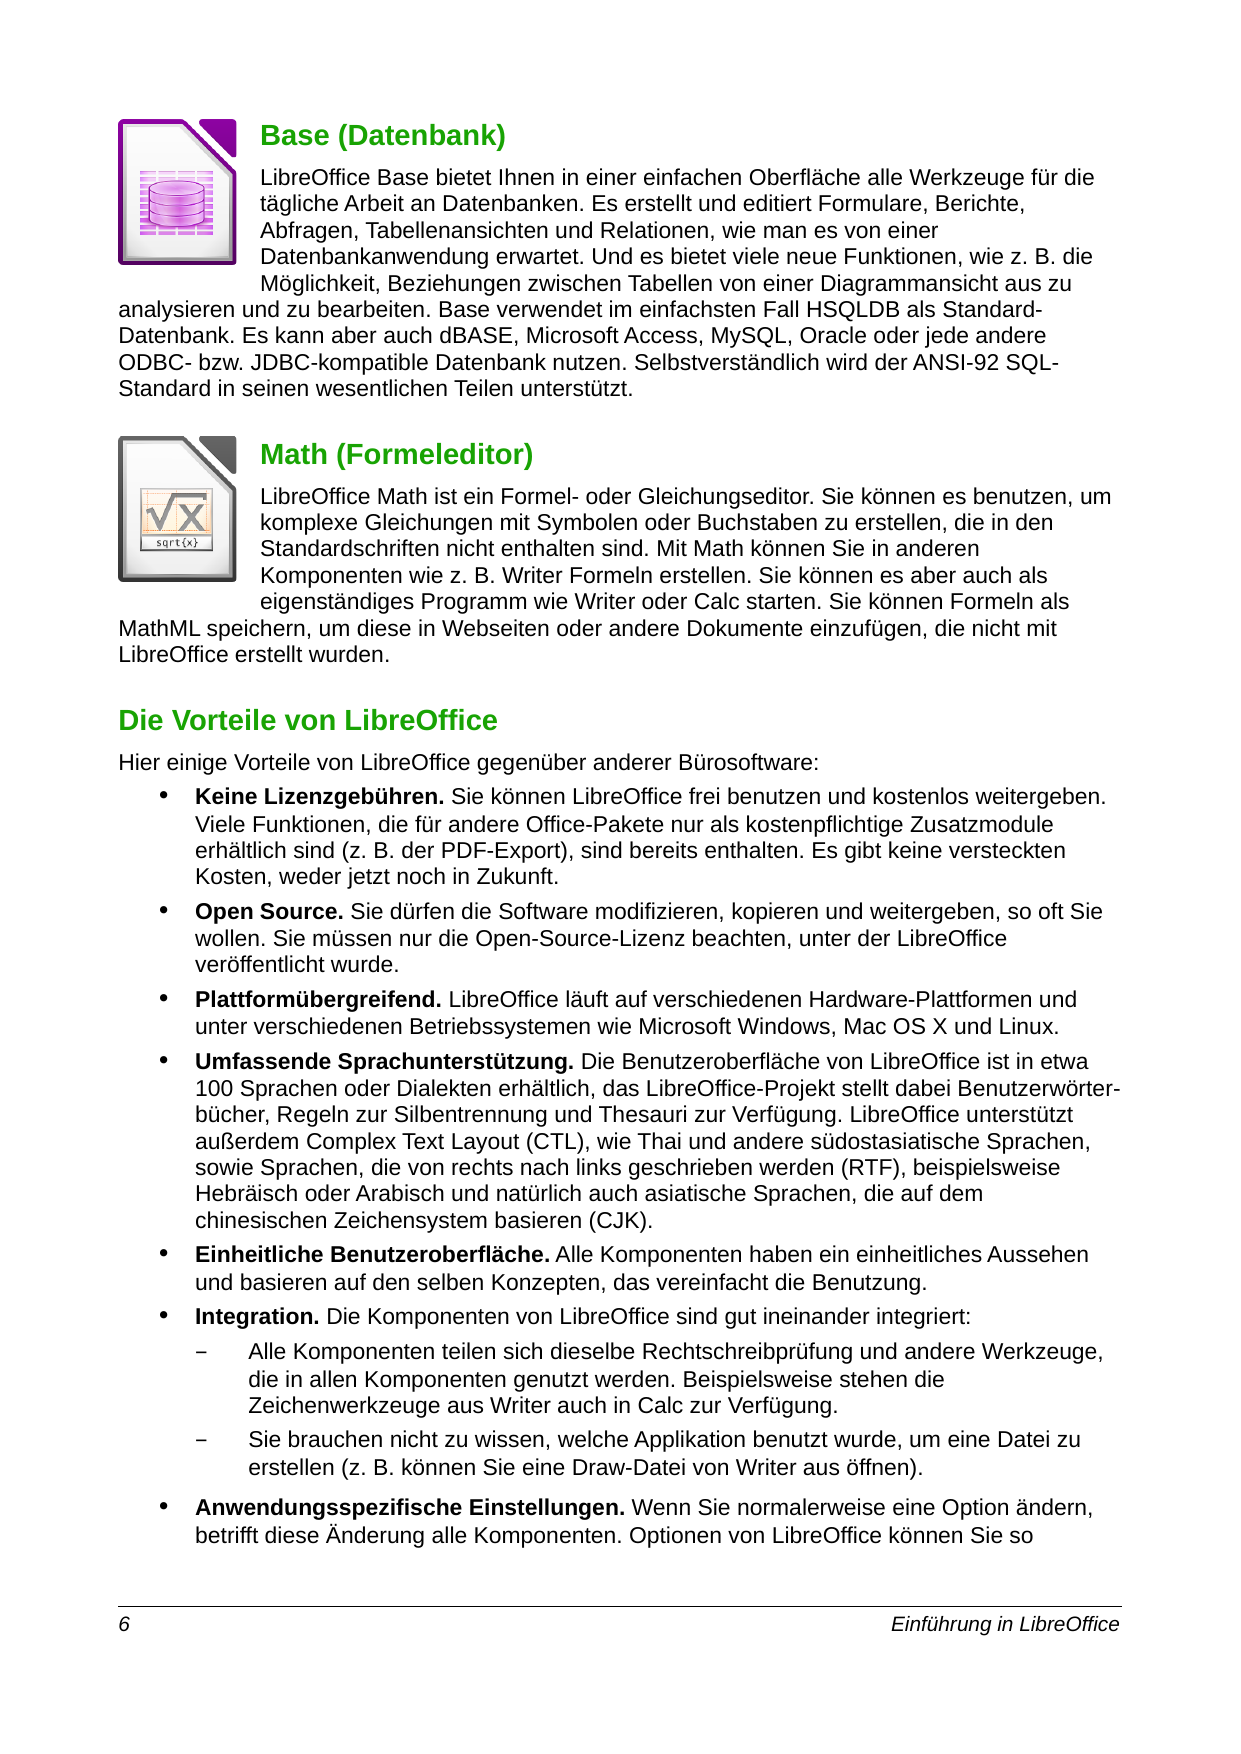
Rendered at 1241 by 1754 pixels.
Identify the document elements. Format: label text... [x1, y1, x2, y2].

list Keine Lizenzgebühren. Sie können LibreOffice frei benutzen und kostenlos weitergeben. Viele Funktionen, die für andere Office-Pakete nur als kostenpflichtige Zusatzmodule erhältlich sind (z. B. der PDF-Export), sind bereits enthalten. Es gibt keine versteckten Kosten, weder jetzt noch in Zukunft. [156, 781, 1122, 890]
list Einheitliche Benutzeroberfläche. Alle Komponenten haben ein einheitliches Aussehen und basieren auf den selben Konzepten, das vereinfacht die Benutzung. [156, 1239, 1122, 1295]
list Plattformübergreifend. LibreOffice läuft auf verschiedenen Hardware-Plattformen und unter verschiedenen Betriebssystemen wie Microsoft Windows, Mac OS X und Linux. [156, 984, 1122, 1039]
list Hier einige Vorteile von LibreOffice gegenüber anderer Bürosoftware: [118, 749, 1122, 775]
subtitle Die Vorteile von LibreOffice [118, 703, 1122, 736]
list Open Source. Sie dürfen die Software modifizieren, kopieren und weitergeben, so oft Sie wollen. Sie müssen nur die Open-Source-Lizenz beachten, unter der LibreOffice veröffentlicht wurde. [156, 896, 1122, 978]
picture [118, 119, 237, 265]
list Integration. Die Komponenten von LibreOffice sind gut ineinander integriert: [156, 1301, 1122, 1330]
list Umfassende Sprachunterstützung. Die Benutzeroberfläche von LibreOffice ist in etwa 100 Sprachen oder Dialekten erhältlich, das LibreOffice-Projekt stellt dabei Benutzerwörter­bücher, Regeln zur Silbentrennung und Thesauri zur Verfügung. LibreOffice unterstützt außerdem Complex Text Layout (CTL), wie Thai und andere südostasiatische Sprachen, sowie Sprachen, die von rechts nach links geschrieben werden (RTF), beispielsweise Hebräisch oder Arabisch und natürlich auch asiatische Sprachen, die auf dem chinesischen Zeichensystem basieren (CJK). [156, 1046, 1122, 1233]
text LibreOffice Base bietet Ihnen in einer einfachen Oberfläche alle Werkzeuge für die tägliche Arbeit an Datenbanken. Es erstellt und editiert Formulare, Berichte, Abfragen, Tabellenansichten und Relationen, wie man es von einer Datenbankanwendung erwartet. Und es bietet viele neue Funktionen, wie z. B. die Möglichkeit, Beziehungen zwischen Tabellen von einer Diagrammansicht aus zu analysieren und zu bearbeiten. Base verwendet im einfachsten Fall HSQLDB als Standard-Datenbank. Es kann aber auch dBASE, Microsoft Access, MySQL, Oracle oder jede andere ODBC- bzw. JDBC-kompatible Datenbank nutzen. Selbstverständlich wird der ANSI-92 SQL-Standard in seinen wesentlichen Teilen unterstützt. [118, 164, 1122, 401]
picture [118, 436, 237, 582]
list Anwendungsspezifische Einstellungen. Wenn Sie normalerweise eine Option ändern, betrifft diese Änderung alle Komponenten. Optionen von LibreOffice können Sie so [156, 1493, 1122, 1548]
list Alle Komponenten teilen sich dieselbe Rechtschreibprüfung und andere Werkzeuge, die in allen Komponenten genutzt werden. Beispielsweise stehen die Zeichenwerkzeuge aus Writer auch in Calc zur Verfügung. [195, 1337, 1122, 1418]
subtitle Math (Formeleditor) [237, 437, 1122, 470]
subtitle Base (Datenbank) [118, 118, 1122, 152]
text LibreOffice Math ist ein Formel- oder Gleichungseditor. Sie können es benutzen, um komplexe Gleichungen mit Symbolen oder Buchstaben zu erstellen, die in den Standardschriften nicht enthalten sind. Mit Math können Sie in anderen Komponenten wie z. B. Writer Formeln erstellen. Sie können es aber auch als eigenständiges Programm wie Writer oder Calc starten. Sie können Formeln als MathML speichern, um diese in Webseiten oder andere Dokumente einzufügen, die nicht mit LibreOffice erstellt wurden. [118, 483, 1122, 667]
list Sie brauchen nicht zu wissen, welche Applikation benutzt wurde, um eine Datei zu erstellen (z. B. können Sie eine Draw-Datei von Writer aus öffnen). [195, 1425, 1122, 1480]
